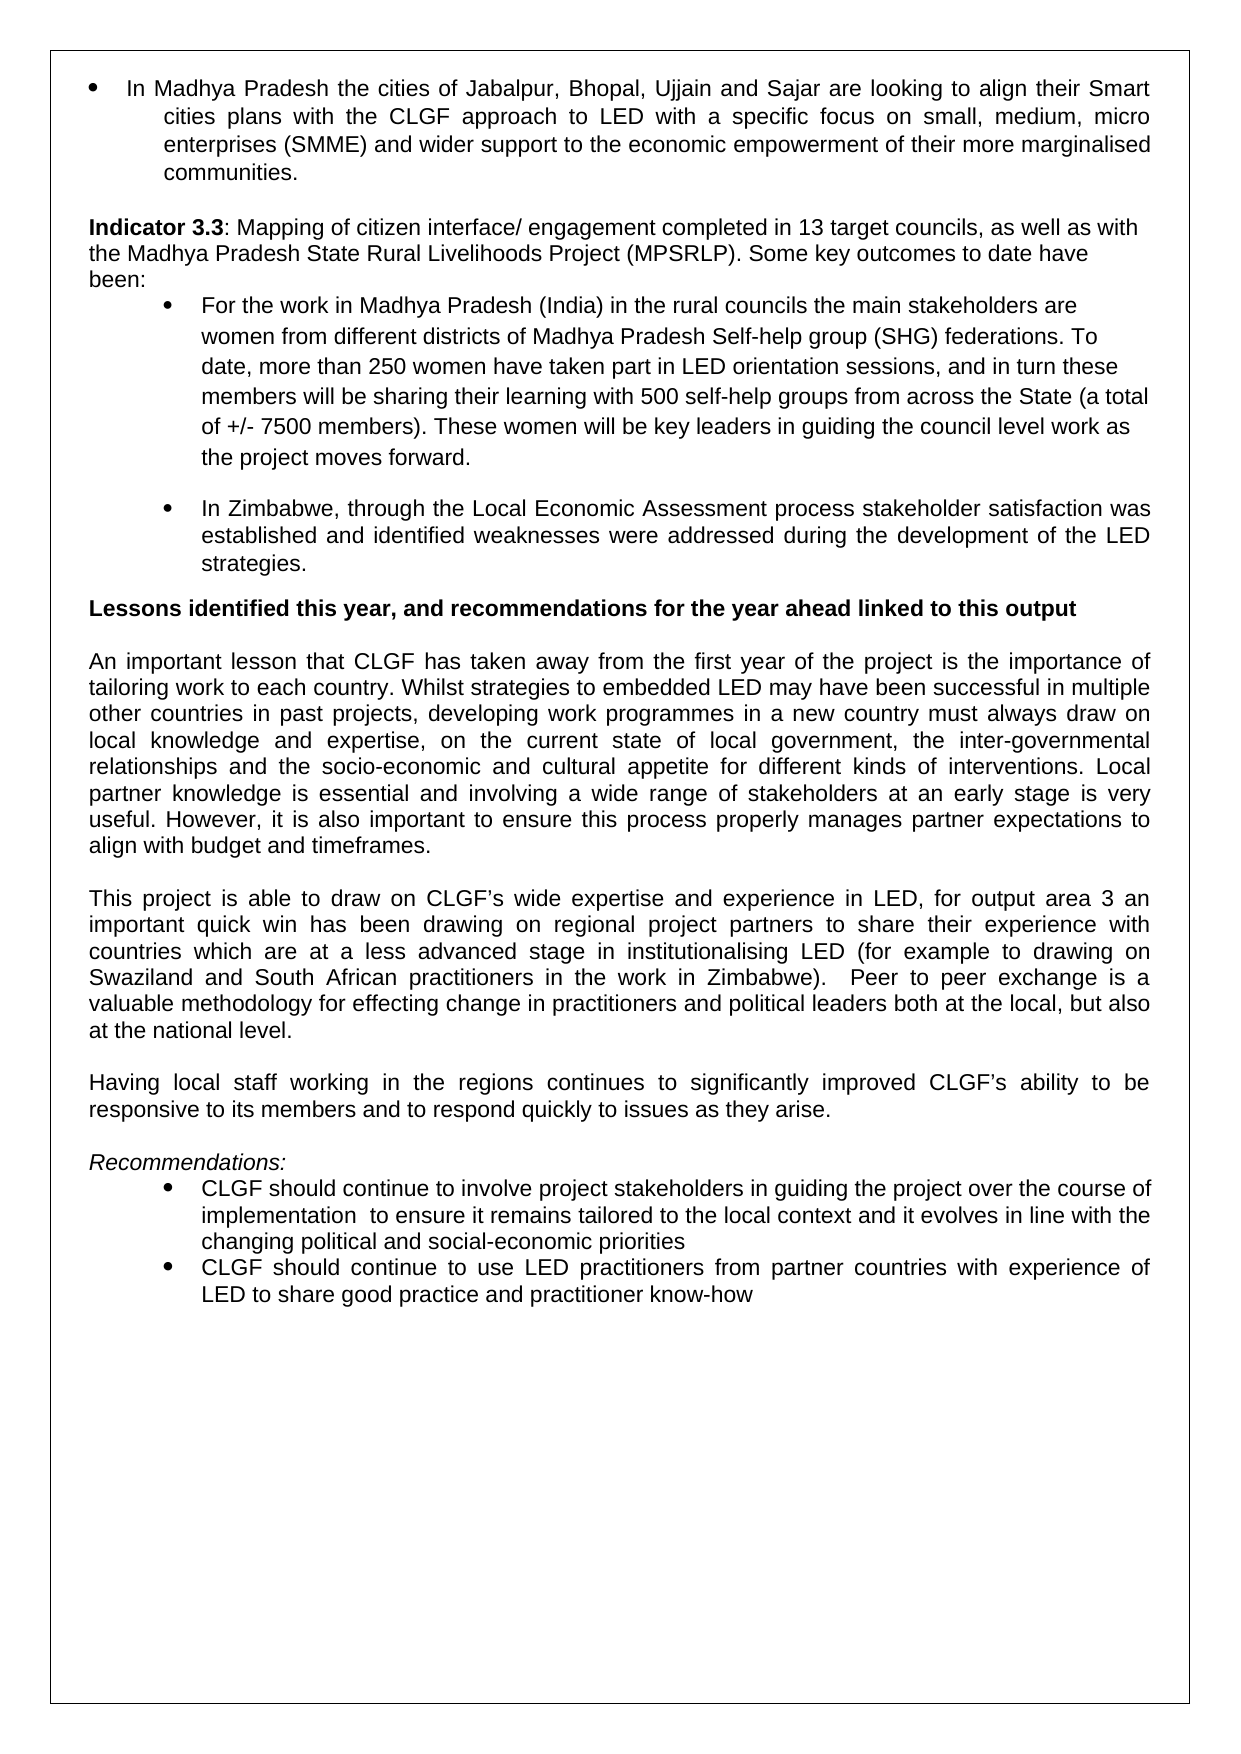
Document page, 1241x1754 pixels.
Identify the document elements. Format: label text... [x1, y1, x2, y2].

list CLGF should continue to use LED practitioners from partner countries with experience of LED to share good practice and practitioner know-how [164, 1254, 1152, 1308]
text Lessons identified this year, and recommendations for the year ahead linked to this output [89, 595, 1152, 621]
text This project is able to draw on CLGF’s wide expertise and experience in LED, for output area 3 an important quick win has been drawing on regional project partners to share their experience with countries which are at a less advanced stage in institutionalising LED (for example to drawing on Swaziland and South African practitioners in the work in Zimbabwe). Peer to peer exchange is a valuable methodology for effecting change in practitioners and political leaders both at the local, but also at the national level. [89, 885, 1152, 1043]
list CLGF should continue to involve project stakeholders in guiding the project over the course of implementation to ensure it remains tailored to the local context and it evolves in line with the changing political and social-economic priorities [164, 1175, 1152, 1254]
text An important lesson that CLGF has taken away from the first year of the project is the importance of tailoring work to each country. Whilst strategies to embedded LED may have been successful in multiple other countries in past projects, developing work programmes in a new country must always draw on local knowledge and expertise, on the current state of local government, the inter-governmental relationships and the socio-economic and cultural appetite for different kinds of interventions. Local partner knowledge is essential and involving a wide range of stakeholders at an early stage is very useful. However, it is also important to ensure this process properly manages partner expectations to align with budget and timeframes. [89, 648, 1152, 858]
list In Madhya Pradesh the cities of Jabalpur, Bhopal, Ujjain and Sajar are looking to align their Smart cities plans with the CLGF approach to LED with a specific focus on small, medium, micro enterprises (SMME) and wider support to the economic empowerment of their more marginalised communities. [89, 75, 1152, 186]
text Having local staff working in the regions continues to significantly improved CLGF’s ability to be responsive to its members and to respond quickly to issues as they arise. [89, 1069, 1152, 1122]
text Recommendations: [89, 1148, 1152, 1175]
list For the work in Madhya Pradesh (India) in the rural councils the main stakeholders are women from different districts of Madhya Pradesh Self-help group (SHG) federations. To date, more than 250 women have taken part in LED orientation sessions, and in turn these members will be sharing their learning with 500 self-help groups from across the State (a total of +/- 7500 members). These women will be key leaders in guiding the council level work as the project moves forward. [164, 292, 1152, 470]
text Indicator 3.3: Mapping of citizen interface/ engagement completed in 13 target councils, as well as with the Madhya Pradesh State Rural Livelihoods Project (MPSRLP). Some key outcomes to date have been: [89, 213, 1152, 292]
list In Zimbabwe, through the Local Economic Assessment process stakeholder satisfaction was established and identified weaknesses were addressed during the development of the LED strategies. [164, 494, 1152, 577]
